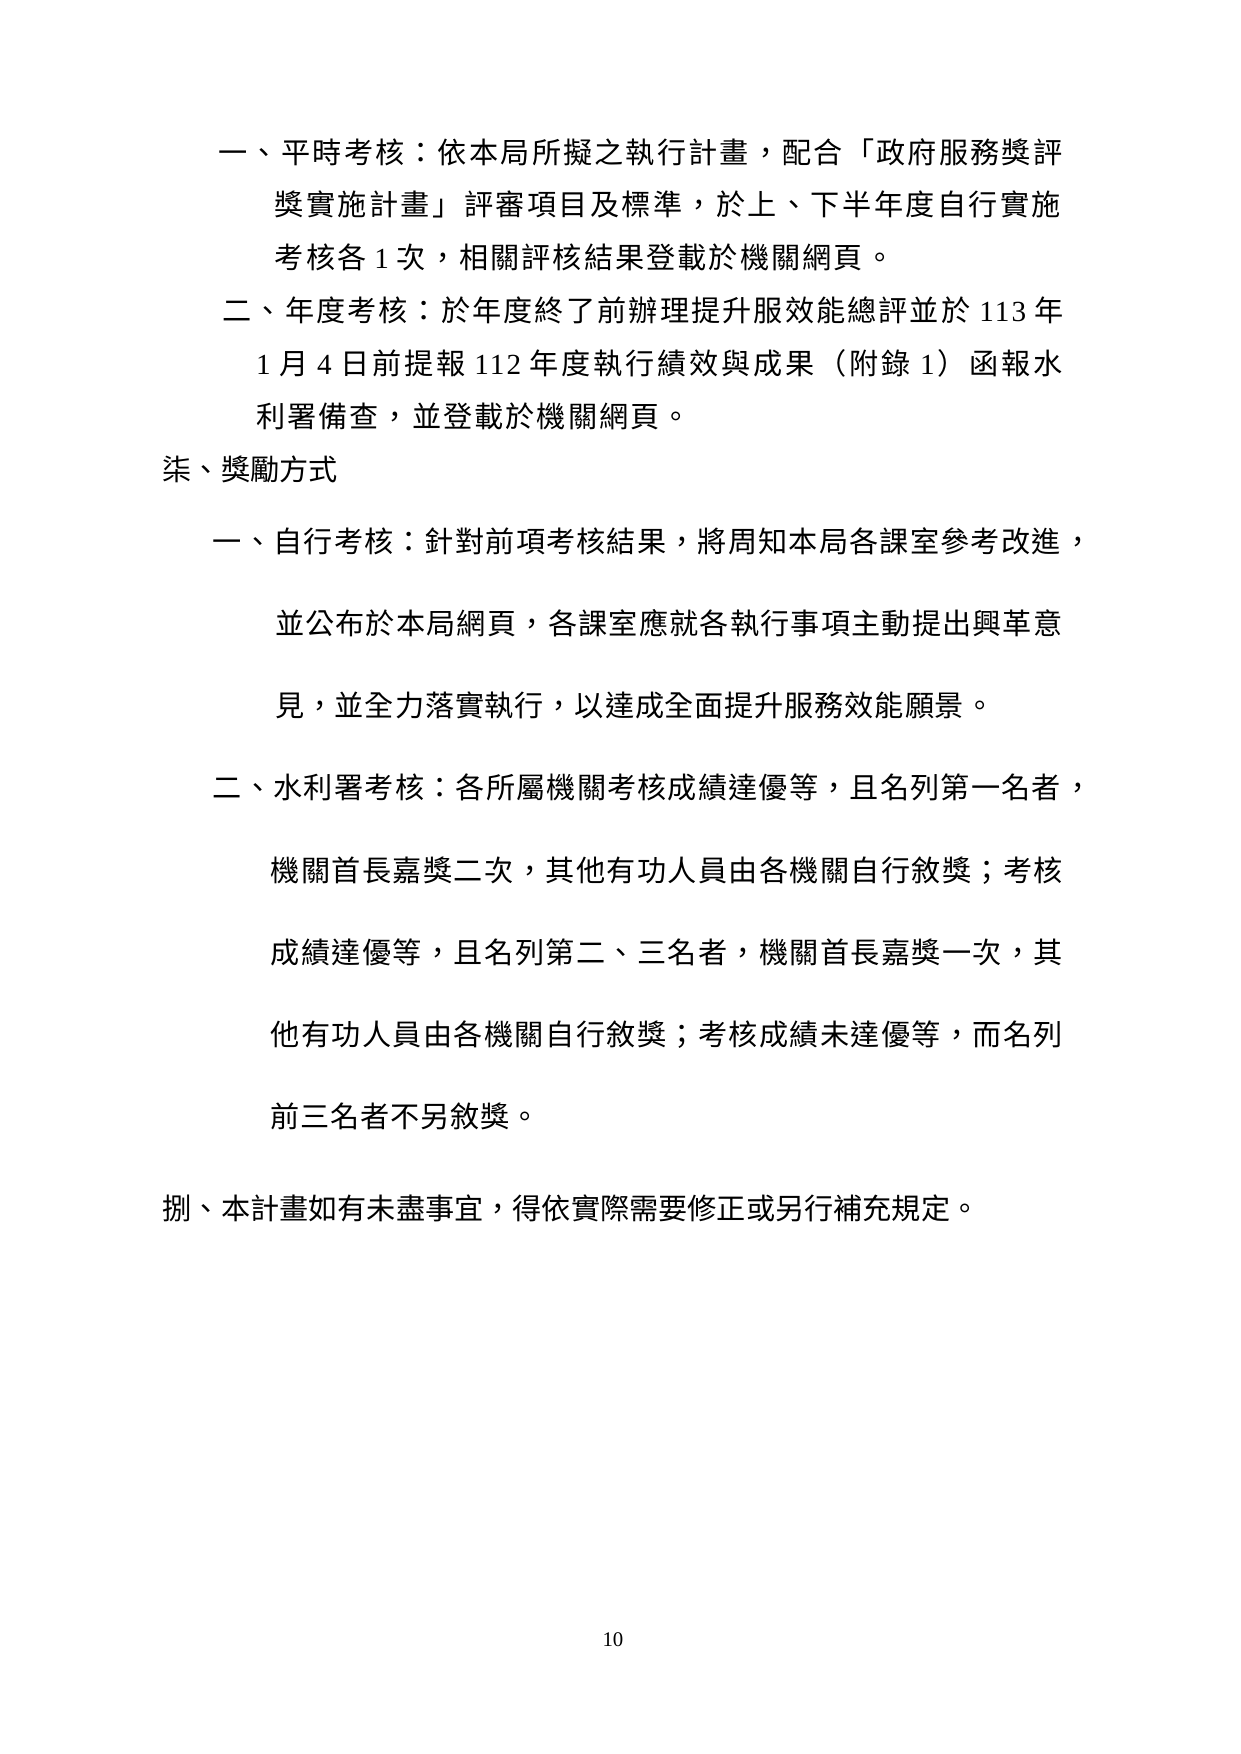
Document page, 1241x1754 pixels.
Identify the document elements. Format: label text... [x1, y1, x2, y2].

text 二、年度考核：於年度終了前辦理提升服效能總評並於113年1月4日前提報112年度執行績效與成果（附錄1）函報水利署備查，並登載於機關網頁。 [222, 288, 1063, 436]
text 一、自行考核：針對前項考核結果，將周知本局各課室參考改進，並公布於本局網頁，各課室應就各執行事項主動提出興革意見，並全力落實執行，以達成全面提升服務效能願景。 [213, 499, 1063, 745]
text 二、水利署考核：各所屬機關考核成績達優等，且名列第一名者，機關首長嘉獎二次，其他有功人員由各機關自行敘獎；考核成績達優等，且名列第二、三名者，機關首長嘉獎一次，其他有功人員由各機關自行敘獎；考核成績未達優等，而名列前三名者不另敘獎。 [213, 745, 1063, 1156]
text 捌、本計畫如有未盡事宜，得依實際需要修正或另行補充規定。 [162, 1166, 1063, 1248]
text 一、平時考核：依本局所擬之執行計畫，配合「政府服務獎評獎實施計畫」評審項目及標準，於上、下半年度自行實施考核各1次，相關評核結果登載於機關網頁。 [218, 129, 1063, 277]
text 柒、獎勵方式 [162, 446, 1063, 488]
